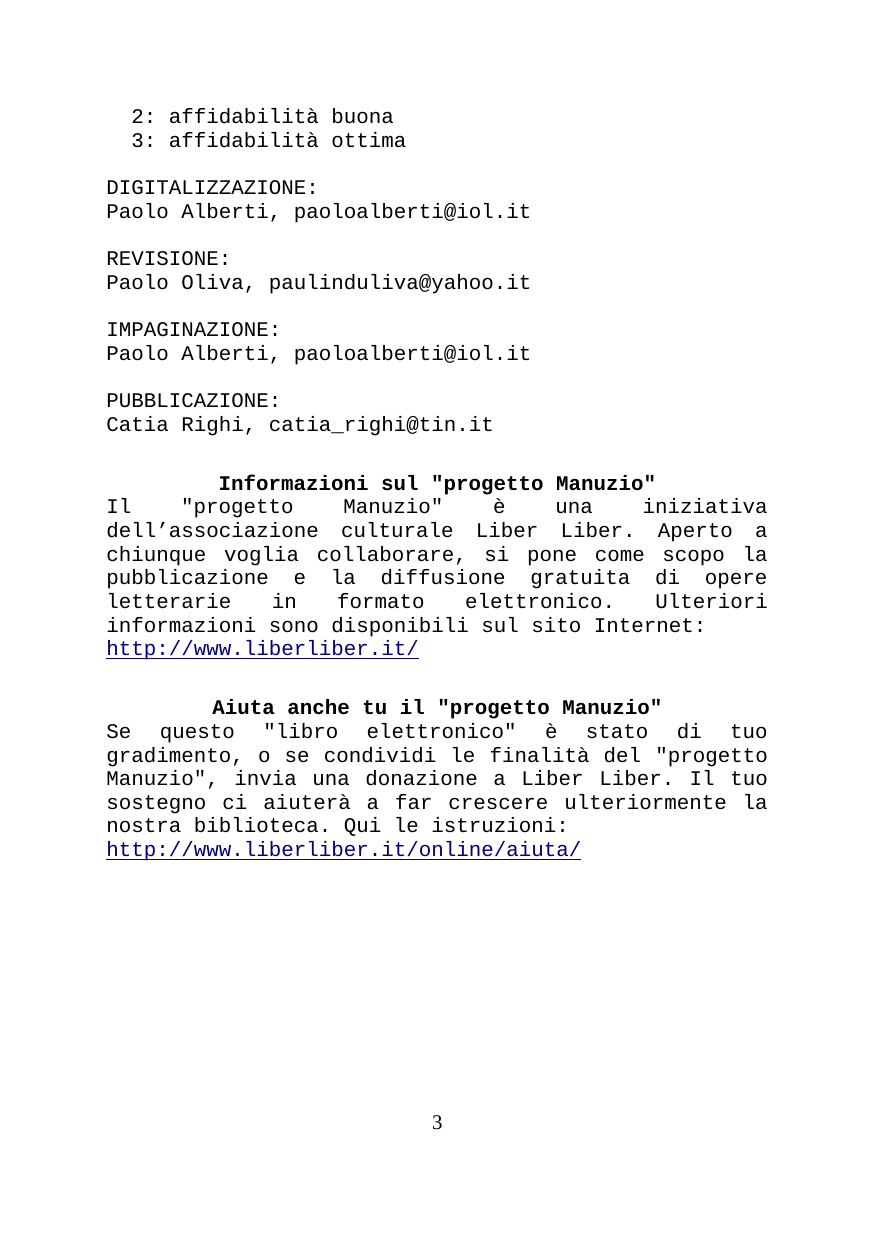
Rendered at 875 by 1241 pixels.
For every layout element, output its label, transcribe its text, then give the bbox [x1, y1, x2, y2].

text Paolo Alberti, paoloalberti@iol.it [106, 201, 768, 224]
text Informazioni sul "progetto Manuzio" [106, 473, 768, 496]
text IMPAGINAZIONE: [106, 319, 768, 343]
text Aiuta anche tu il "progetto Manuzio" [106, 697, 768, 721]
text Paolo Oliva, paulinduliva@yahoo.it [106, 272, 768, 295]
text Il "progetto Manuzio" è una iniziativa dell’associazione culturale Liber Liber. Aperto a chiunque voglia collaborare, si pone come scopo la pubblicazione e la diffusione gratuita di opere letterarie in formato elettronico. Ulteriori informazioni sono disponibili sul sito Internet: [106, 496, 768, 638]
text Paolo Alberti, paoloalberti@iol.it [106, 343, 768, 366]
text http://www.liberliber.it/ [106, 638, 768, 662]
text Catia Righi, catia_righi@tin.it [106, 414, 768, 437]
text Se questo "libro elettronico" è stato di tuo gradimento, o se condividi le finalità del "progetto Manuzio", invia una donazione a Liber Liber. Il tuo sostegno ci aiuterà a far crescere ulteriormente la nostra biblioteca. Qui le istruzioni: [106, 721, 768, 839]
text 3: affidabilità ottima [106, 130, 768, 153]
text PUBBLICAZIONE: [106, 390, 768, 414]
text http://www.liberliber.it/online/aiuta/ [106, 839, 768, 863]
text REVISIONE: [106, 248, 768, 272]
text 2: affidabilità buona [106, 106, 768, 130]
text DIGITALIZZAZIONE: [106, 177, 768, 201]
